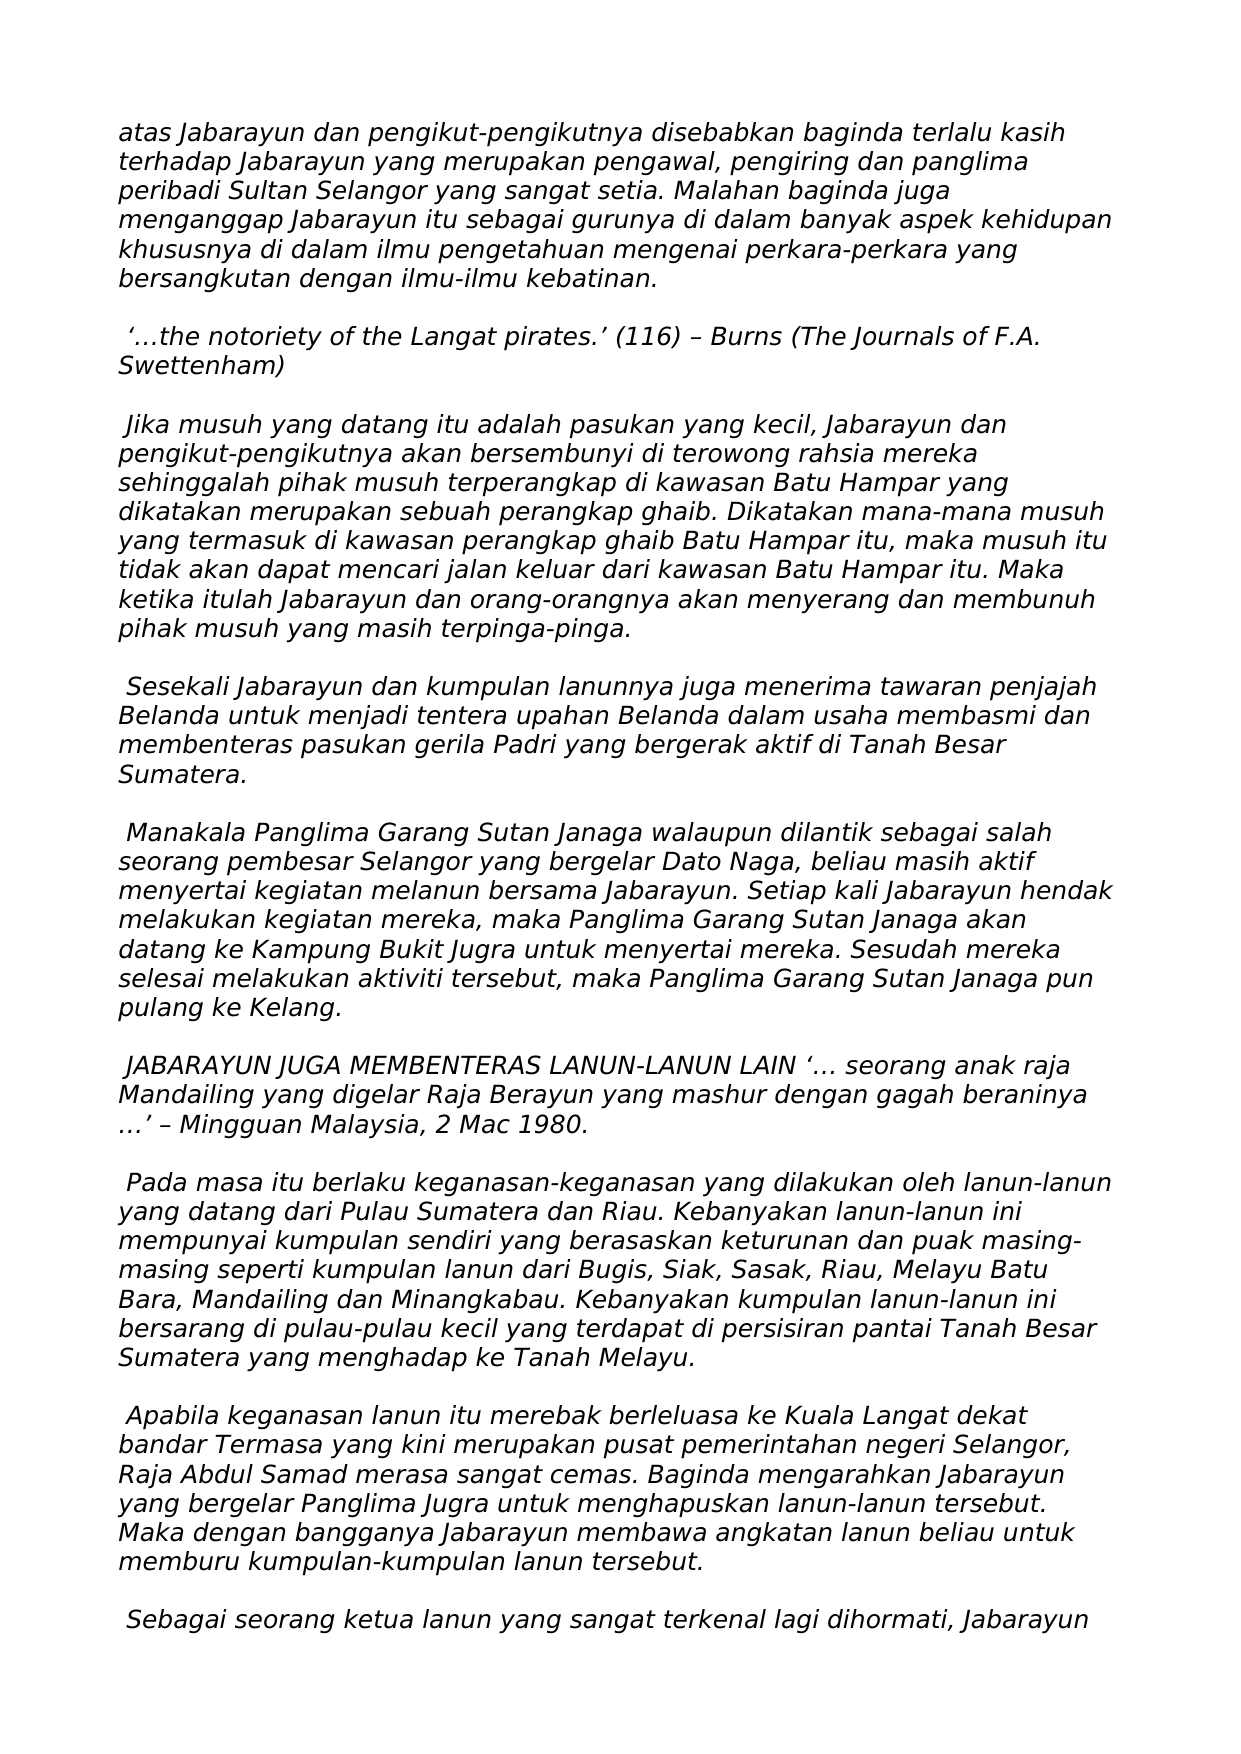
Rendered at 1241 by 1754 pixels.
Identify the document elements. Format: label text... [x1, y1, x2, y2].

text atas Jabarayun dan pengikut-pengikutnya disebabkan baginda terlalu kasih terhadap Jabarayun yang merupakan pengawal, pengiring dan panglima peribadi Sultan Selangor yang sangat setia. Malahan baginda juga menganggap Jabarayun itu sebagai gurunya di dalam banyak aspek kehidupan khususnya di dalam ilmu pengetahuan mengenai perkara-perkara yang bersangkutan dengan ilmu-ilmu kebatinan. ‘…the notoriety of the Langat pirates.’ (116) – Burns (The Journals of F.A. Swettenham) Jika musuh yang datang itu adalah pasukan yang kecil, Jabarayun dan pengikut-pengikutnya akan bersembunyi di terowong rahsia mereka sehinggalah pihak musuh terperangkap di kawasan Batu Hampar yang dikatakan merupakan sebuah perangkap ghaib. Dikatakan mana-mana musuh yang termasuk di kawasan perangkap ghaib Batu Hampar itu, maka musuh itu tidak akan dapat mencari jalan keluar dari kawasan Batu Hampar itu. Maka ketika itulah Jabarayun dan orang-orangnya akan menyerang dan membunuh pihak musuh yang masih terpinga-pinga. Sesekali Jabarayun dan kumpulan lanunnya juga menerima tawaran penjajah Belanda untuk menjadi tentera upahan Belanda dalam usaha membasmi dan membenteras pasukan gerila Padri yang bergerak aktif di Tanah Besar Sumatera. Manakala Panglima Garang Sutan Janaga walaupun dilantik sebagai salah seorang pembesar Selangor yang bergelar Dato Naga, beliau masih aktif menyertai kegiatan melanun bersama Jabarayun. Setiap kali Jabarayun hendak melakukan kegiatan mereka, maka Panglima Garang Sutan Janaga akan datang ke Kampung Bukit Jugra untuk menyertai mereka. Sesudah mereka selesai melakukan aktiviti tersebut, maka Panglima Garang Sutan Janaga pun pulang ke Kelang. JABARAYUN JUGA MEMBENTERAS LANUN-LANUN LAIN ‘… seorang anak raja Mandailing yang digelar Raja Berayun yang mashur dengan gagah beraninya …’ – Mingguan Malaysia, 2 Mac 1980. Pada masa itu berlaku keganasan-keganasan yang dilakukan oleh lanun-lanun yang datang dari Pulau Sumatera dan Riau. Kebanyakan lanun-lanun ini mempunyai kumpulan sendiri yang berasaskan keturunan dan puak masing-masing seperti kumpulan lanun dari Bugis, Siak, Sasak, Riau, Melayu Batu Bara, Mandailing dan Minangkabau. Kebanyakan kumpulan lanun-lanun ini bersarang di pulau-pulau kecil yang terdapat di persisiran pantai Tanah Besar Sumatera yang menghadap ke Tanah Melayu. Apabila keganasan lanun itu merebak berleluasa ke Kuala Langat dekat bandar Termasa yang kini merupakan pusat pemerintahan negeri Selangor, Raja Abdul Samad merasa sangat cemas. Baginda mengarahkan Jabarayun yang bergelar Panglima Jugra untuk menghapuskan lanun-lanun tersebut. Maka dengan bangganya Jabarayun membawa angkatan lanun beliau untuk memburu kumpulan-kumpulan lanun tersebut. Sebagai seorang ketua lanun yang sangat terkenal lagi dihormati, Jabarayun [118, 118, 1122, 1635]
